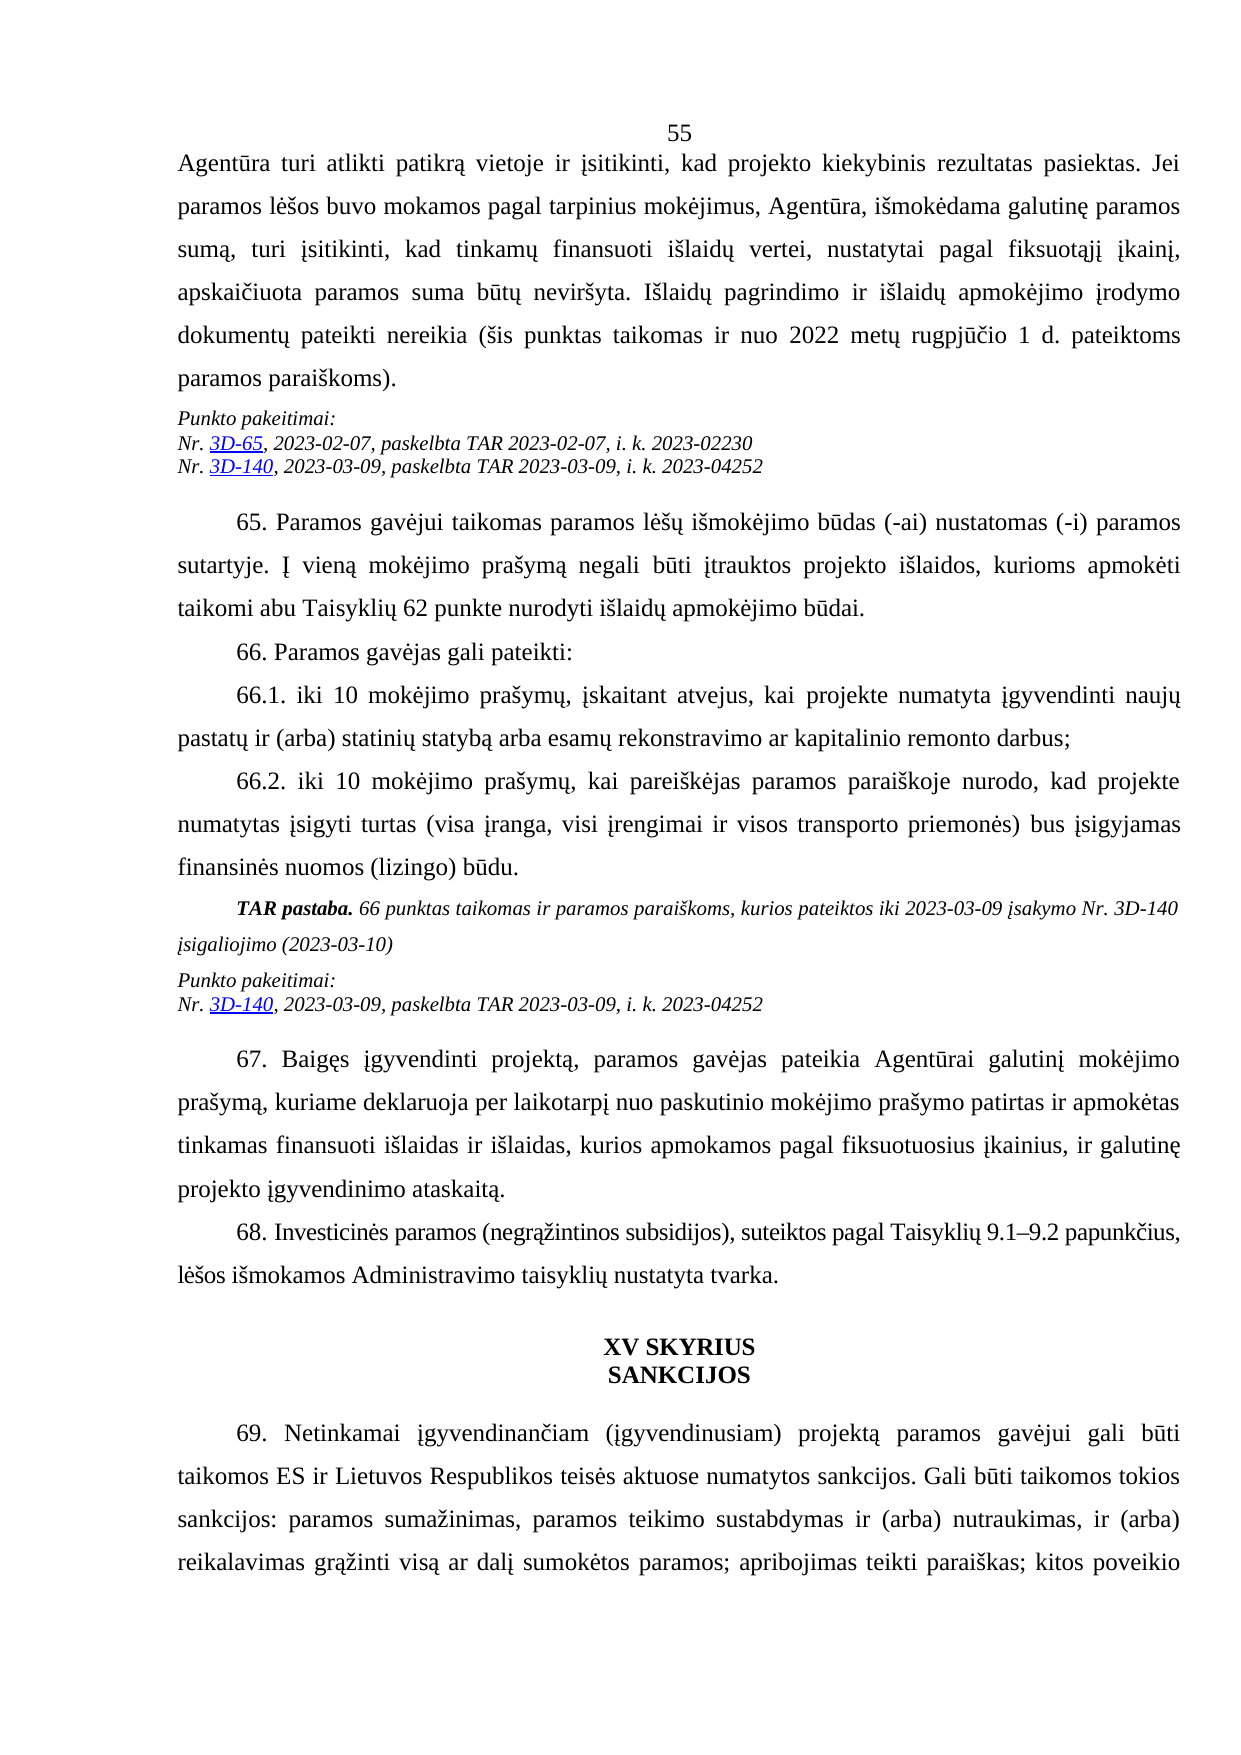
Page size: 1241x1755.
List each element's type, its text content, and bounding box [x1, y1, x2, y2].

text 66.1. iki 10 mokėjimo prašymų, įskaitant atvejus, kai projekte numatyta įgyvendinti naujų pastatų ir (arba) statinių statybą arba esamų rekonstravimo ar kapitalinio remonto darbus; [177, 680, 1181, 752]
text Nr. 3D-140, 2023-03-09, paskelbta TAR 2023-03-09, i. k. 2023-04252 [177, 992, 1181, 1016]
text SANKCIJOS [177, 1361, 1181, 1389]
text Nr. 3D-140, 2023-03-09, paskelbta TAR 2023-03-09, i. k. 2023-04252 [177, 454, 1181, 478]
text 66. Paramos gavėjas gali pateikti: [177, 637, 1181, 665]
text Punkto pakeitimai: [177, 967, 1181, 992]
text TAR pastaba. 66 punktas taikomas ir paramos paraiškoms, kurios pateiktos iki 2023-03-09 įsakymo Nr. 3D-140 įsigaliojimo (2023-03-10) [177, 895, 1181, 956]
text Nr. 3D-65, 2023-02-07, paskelbta TAR 2023-02-07, i. k. 2023-02230 [177, 430, 1181, 454]
text Agentūra turi atlikti patikrą vietoje ir įsitikinti, kad projekto kiekybinis rezultatas pasiektas. Jei paramos lėšos buvo mokamos pagal tarpinius mokėjimus, Agentūra, išmokėdama galutinę paramos sumą, turi įsitikinti, kad tinkamų finansuoti išlaidų vertei, nustatytai pagal fiksuotąjį įkainį, apskaičiuota paramos suma būtų neviršyta. Išlaidų pagrindimo ir išlaidų apmokėjimo įrodymo dokumentų pateikti nereikia (šis punktas taikomas ir nuo 2022 metų rugpjūčio 1 d. pateiktoms paramos paraiškoms). [177, 148, 1181, 392]
text Punkto pakeitimai: [177, 406, 1181, 430]
text 69. Netinkamai įgyvendinančiam (įgyvendinusiam) projektą paramos gavėjui gali būti taikomos ES ir Lietuvos Respublikos teisės aktuose numatytos sankcijos. Gali būti taikomos tokios sankcijos: paramos sumažinimas, paramos teikimo sustabdymas ir (arba) nutraukimas, ir (arba) reikalavimas grąžinti visą ar dalį sumokėtos paramos; apribojimas teikti paraiškas; kitos poveikio [177, 1418, 1181, 1576]
text 68. Investicinės paramos (negrąžintinos subsidijos), suteiktos pagal Taisyklių 9.1–9.2 papunkčius, lėšos išmokamos Administravimo taisyklių nustatyta tvarka. [177, 1217, 1181, 1289]
text 67. Baigęs įgyvendinti projektą, paramos gavėjas pateikia Agentūrai galutinį mokėjimo prašymą, kuriame deklaruoja per laikotarpį nuo paskutinio mokėjimo prašymo patirtas ir apmokėtas tinkamas finansuoti išlaidas ir išlaidas, kurios apmokamos pagal fiksuotuosius įkainius, ir galutinę projekto įgyvendinimo ataskaitą. [177, 1044, 1181, 1202]
text 65. Paramos gavėjui taikomas paramos lėšų išmokėjimo būdas (-ai) nustatomas (-i) paramos sutartyje. Į vieną mokėjimo prašymą negali būti įtrauktos projekto išlaidos, kurioms apmokėti taikomi abu Taisyklių 62 punkte nurodyti išlaidų apmokėjimo būdai. [177, 507, 1181, 622]
text XV SKYRIUS [177, 1332, 1181, 1361]
text 66.2. iki 10 mokėjimo prašymų, kai pareiškėjas paramos paraiškoje nurodo, kad projekte numatytas įsigyti turtas (visa įranga, visi įrengimai ir visos transporto priemonės) bus įsigyjamas finansinės nuomos (lizingo) būdu. [177, 766, 1181, 881]
